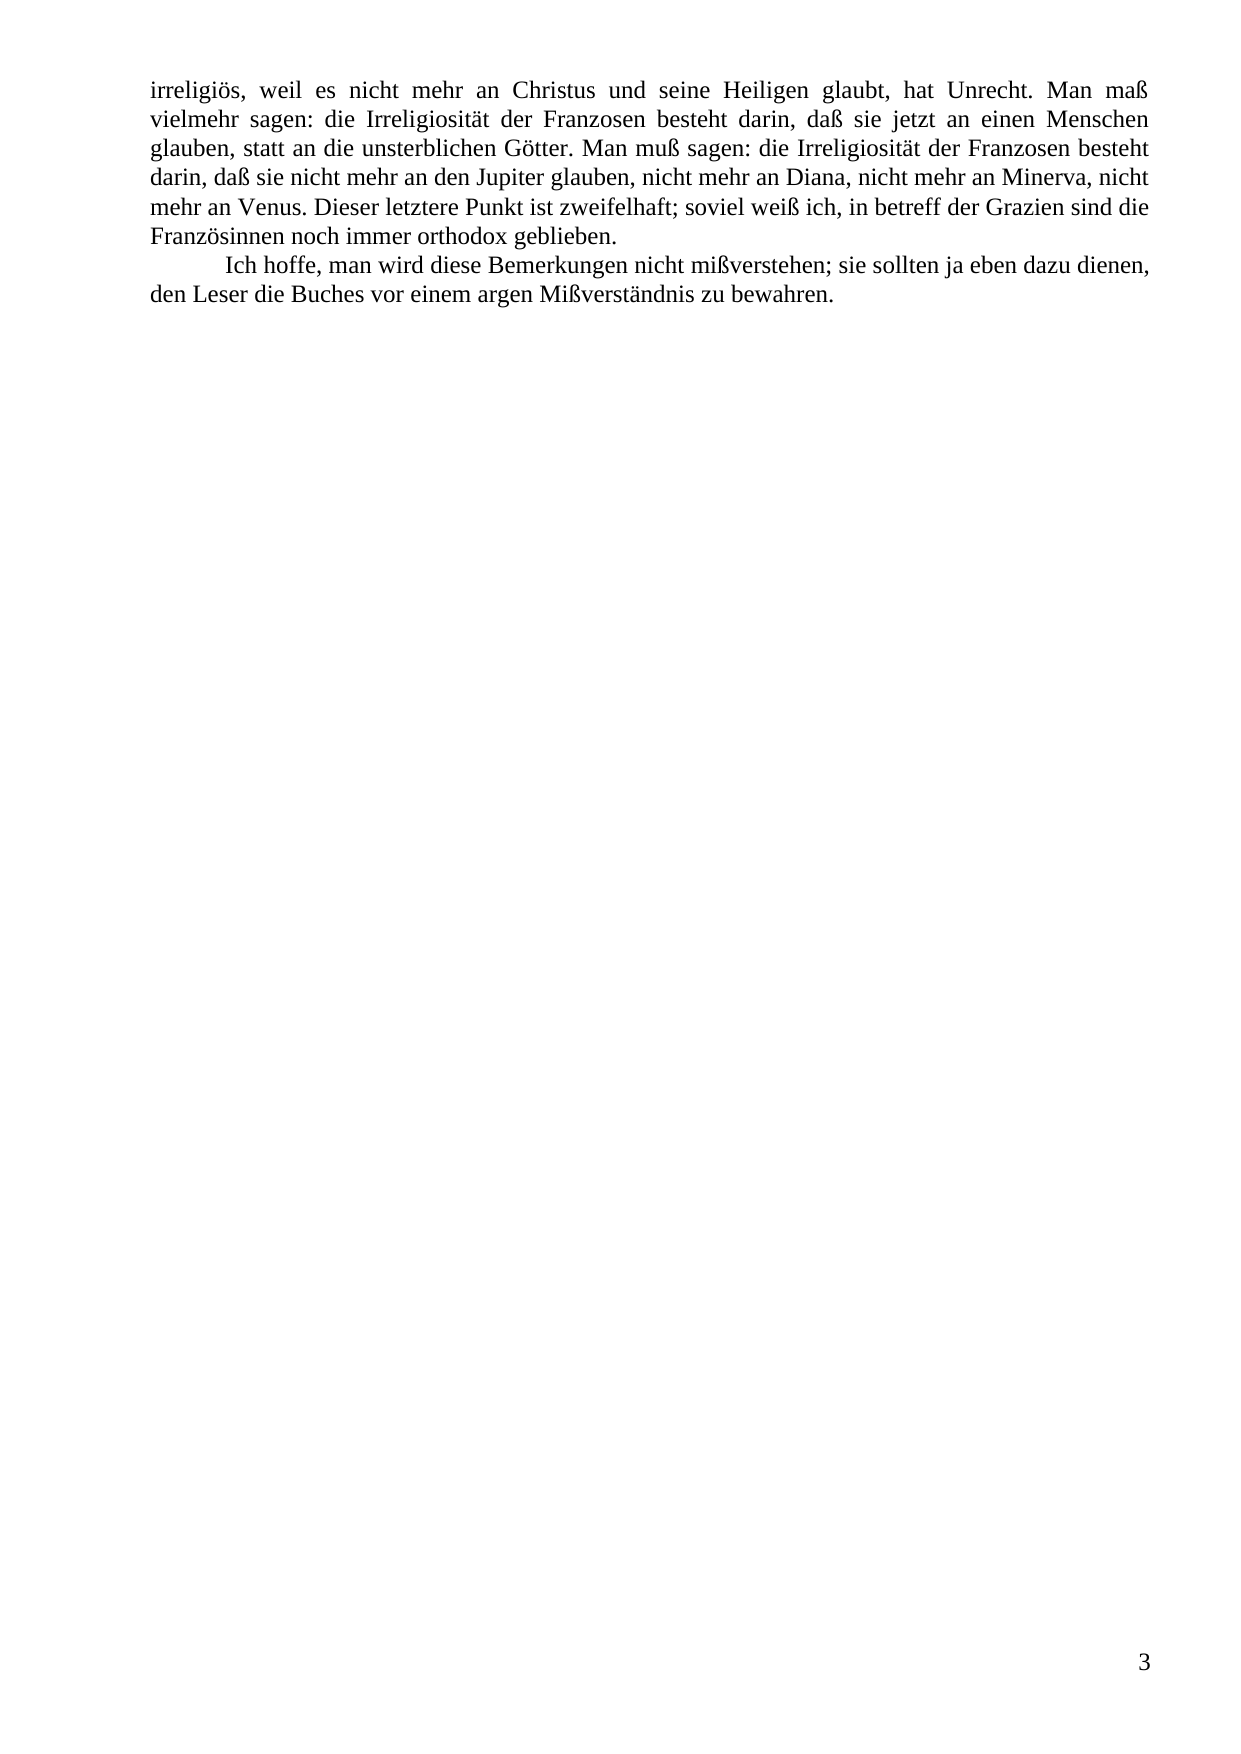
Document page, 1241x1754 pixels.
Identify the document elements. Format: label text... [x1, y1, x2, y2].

text irreligiös, weil es nicht mehr an Christus und seine Heiligen glaubt, hat Unrecht. Man maß vielmehr sagen: die Irreligiosität der Franzosen besteht darin, daß sie jetzt an einen Menschen glauben, statt an die unsterblichen Götter. Man muß sagen: die Irreligiosität der Franzosen besteht darin, daß sie nicht mehr an den Jupiter glauben, nicht mehr an Diana, nicht mehr an Minerva, nicht mehr an Venus. Dieser letztere Punkt ist zweifelhaft; soviel weiß ich, in betreff der Grazien sind die Französinnen noch immer orthodox geblieben. [150, 75, 1151, 249]
text Ich hoffe, man wird diese Bemerkungen nicht mißverstehen; sie sollten ja eben dazu dienen, den Leser die Buches vor einem argen Mißverständnis zu bewahren. [150, 249, 1151, 308]
